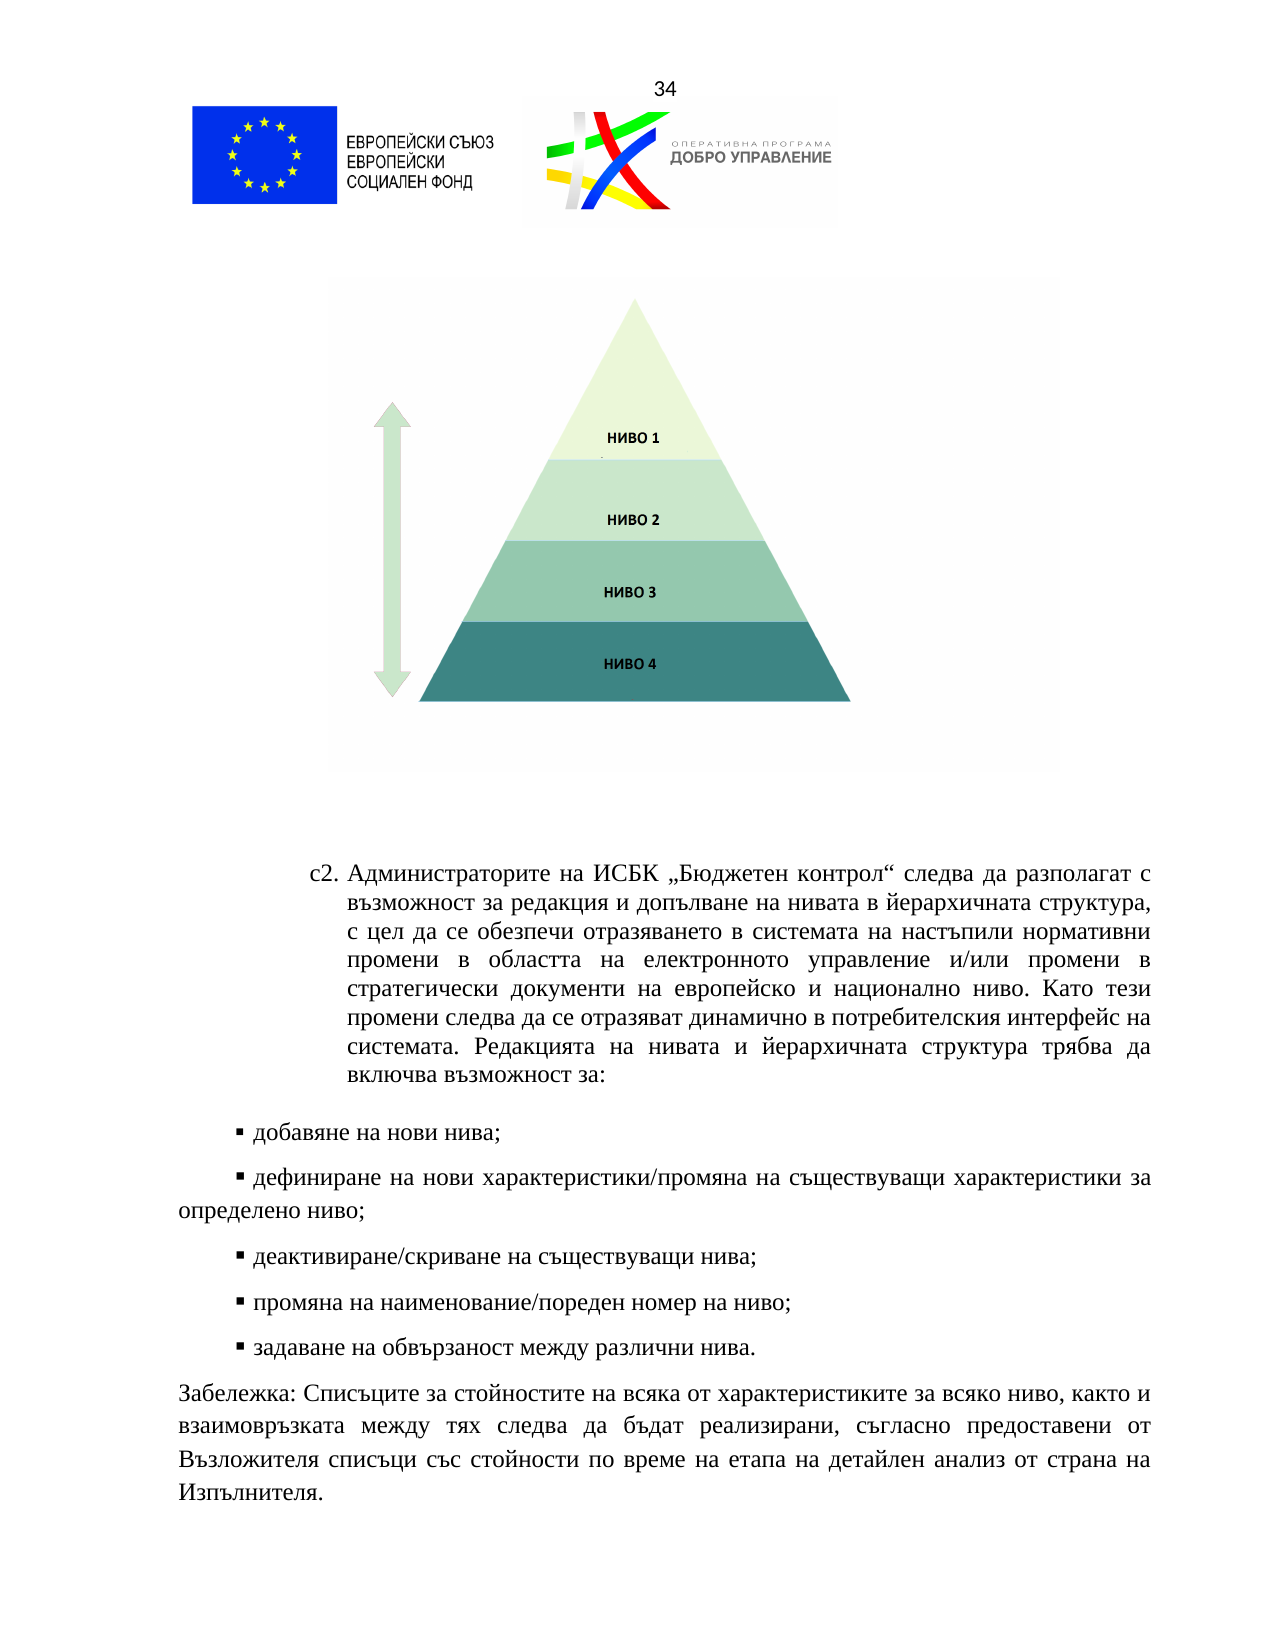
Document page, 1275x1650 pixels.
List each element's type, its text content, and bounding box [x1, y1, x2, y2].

list деактивиране/скриване на съществуващи нива; [178, 1241, 1152, 1270]
list дефиниране на нови характеристики/промяна на съществуващи характеристики за определено ниво; [178, 1162, 1152, 1224]
list добавяне на нови нива; [178, 1117, 1152, 1146]
list промяна на наименование/пореден номер на ниво; [178, 1287, 1152, 1315]
list задаване на обвързаност между различни нива. [178, 1332, 1152, 1361]
text Забележка: Списъците за стойностите на всяка от характеристиките за всяко ниво, както и взаимовръзката между тях следва да бъдат реализирани, съгласно предоставени от Възложителя списъци със стойности по време на етапа на детайлен анализ от страна на Изпълнителя. [178, 1378, 1152, 1505]
list Администраторите на ИСБК „Бюджетен контрол“ следва да разполагат с възможност за редакция и допълване на нивата в йерархичната структура, с цел да се обезпечи отразяването в системата на настъпили нормативни промени в областта на електронното управление и/или промени в стратегически документи на европейско и национално ниво. Като тези промени следва да се отразяват динамично в потребителския интерфейс на системата. Редакцията на нивата и йерархичната структура трябва да включва възможност за: [309, 858, 1152, 1088]
